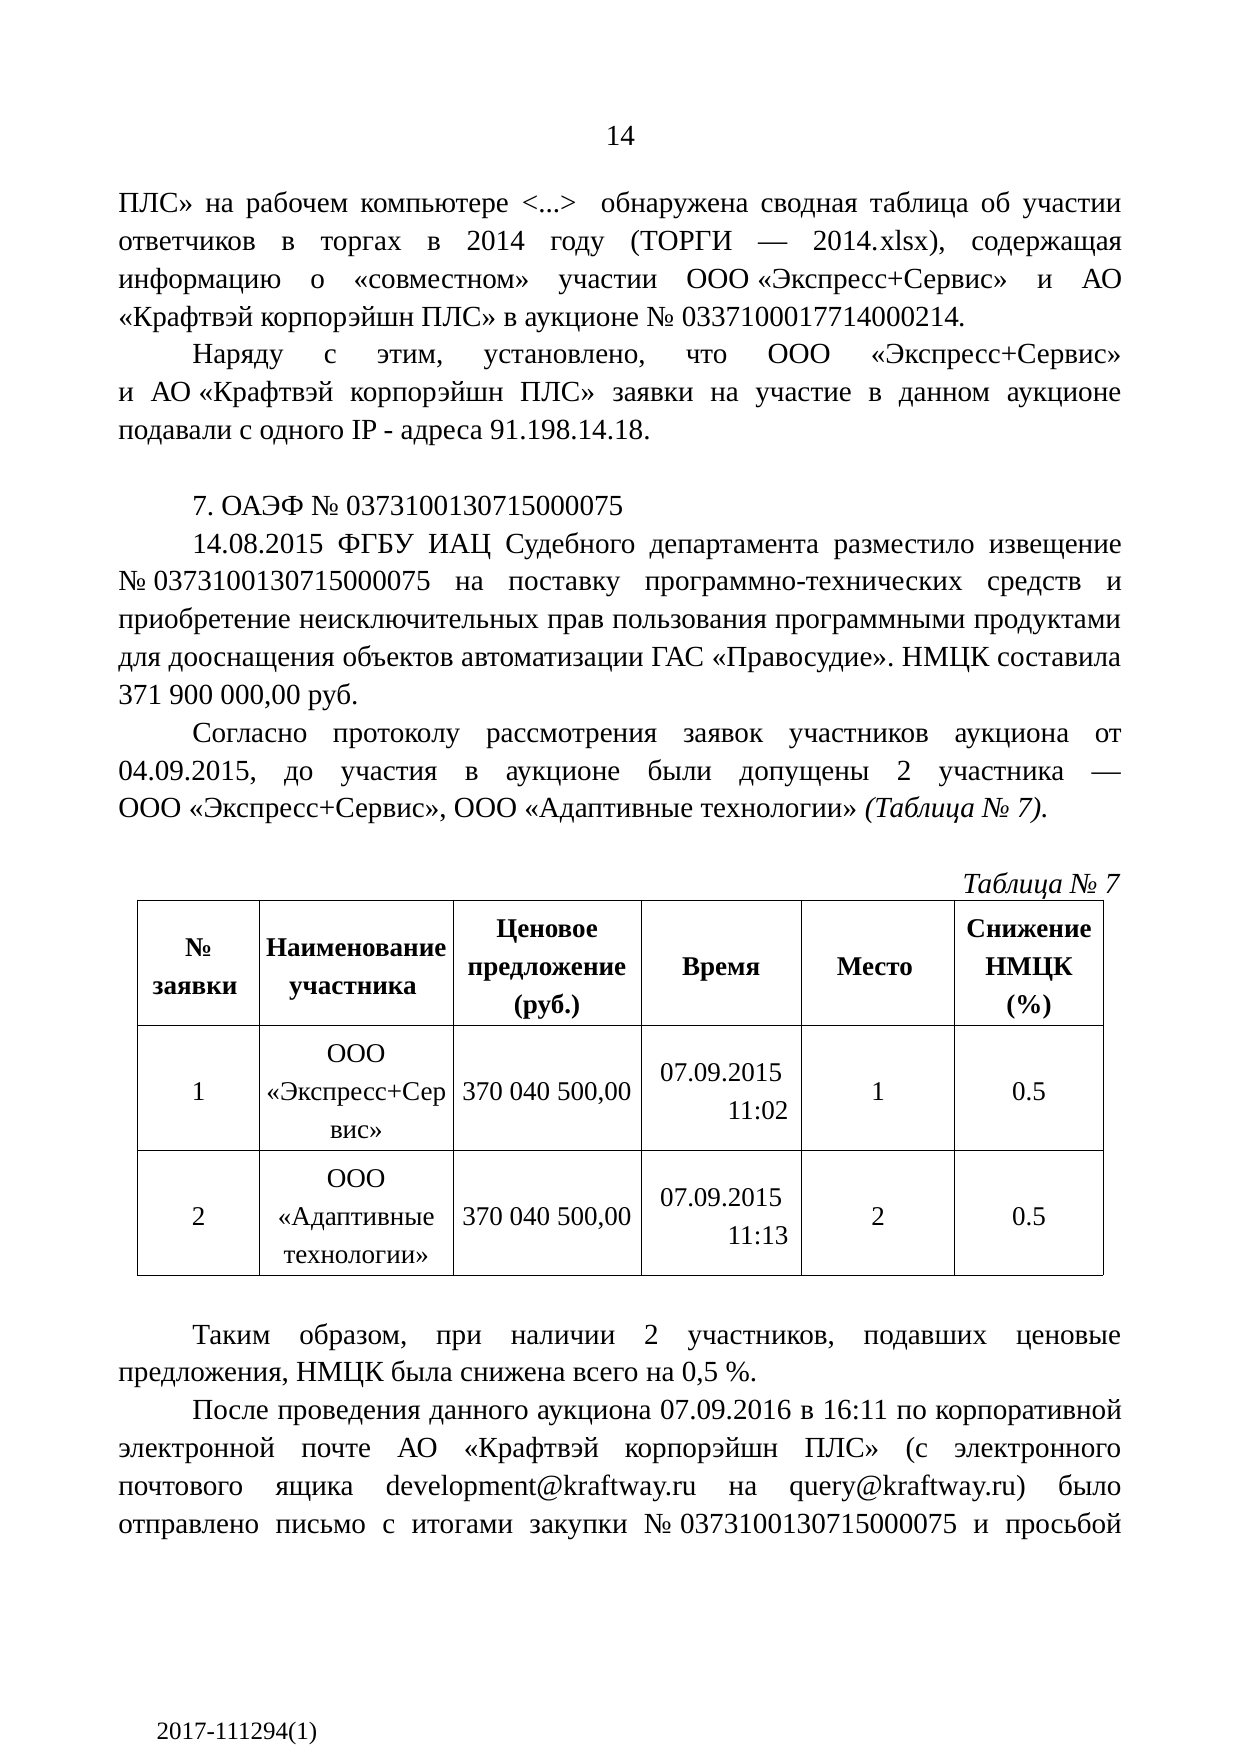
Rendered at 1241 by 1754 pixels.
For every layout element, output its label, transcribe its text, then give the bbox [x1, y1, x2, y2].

text ПЛС» на рабочем компьютере <...> обнаружена сводная таблица об участии ответчиков в торгах в 2014 году (ТОРГИ — 2014.xlsx), содержащая информацию о «совместном» участии ООО «Экспресс+Сервис» и АО «Крафтвэй корпорэйшн ПЛС» в аукционе № 0337100017714000214. [118, 181, 1122, 332]
text Наряду с этим, установлено, что ООО «Экспресс+Сервис» и АО «Крафтвэй корпорэйшн ПЛС» заявки на участие в данном аукционе подавали с одного IP - адреса 91.198.14.18. [118, 332, 1122, 446]
text Таблица № 7 [118, 862, 1122, 899]
table_header № заявки [138, 901, 259, 1024]
table_header Ценовое предложение (руб.) [454, 901, 641, 1024]
table_header Время [642, 901, 801, 1024]
text После проведения данного аукциона 07.09.2016 в 16:11 по корпоративной электронной почте АО «Крафтвэй корпорэйшн ПЛС» (с электронного почтового ящика development@kraftway.ru на query@kraftway.ru) было отправлено письмо с итогами закупки № 0373100130715000075 и просьбой [118, 1388, 1122, 1539]
text Согласно протоколу рассмотрения заявок участников аукциона от 04.09.2015, до участия в аукционе были допущены 2 участника — ООО «Экспресс+Сервис», ООО «Адаптивные технологии» (Таблица № 7). [118, 711, 1122, 824]
table_cell 370 040 500,00 [454, 1026, 641, 1149]
table_header Место [802, 901, 954, 1024]
table_header Наименование участника [260, 901, 453, 1024]
table_cell 1 [138, 1026, 259, 1149]
table_cell 370 040 500,00 [454, 1151, 641, 1274]
table_cell ООО «Экспресс+Сервис» [260, 1026, 453, 1149]
text 7. ОАЭФ № 0373100130715000075 [118, 484, 1122, 521]
text 14.08.2015 ФГБУ ИАЦ Судебного департамента разместило извещение № 0373100130715000075 на поставку программно-технических средств и приобретение неисключительных прав пользования программными продуктами для дооснащения объектов автоматизации ГАС «Правосудие». НМЦК составила 371 900 000,00 руб. [118, 521, 1122, 711]
table_cell 2 [138, 1151, 259, 1274]
table_cell 0,5 [955, 1026, 1103, 1149]
table_header Снижение НМЦК (%) [955, 901, 1103, 1024]
table_cell 1 [802, 1026, 954, 1149]
text Таким образом, при наличии 2 участников, подавших ценовые предложения, НМЦК была снижена всего на 0,5 %. [118, 1312, 1122, 1388]
table_cell 2 [802, 1151, 954, 1274]
table_cell 07.09.2015 11:02 [642, 1026, 801, 1149]
table_cell ООО «Адаптивные технологии» [260, 1151, 453, 1274]
table_cell 0,5 [955, 1151, 1103, 1274]
table_cell 07.09.2015 11:13 [642, 1151, 801, 1274]
